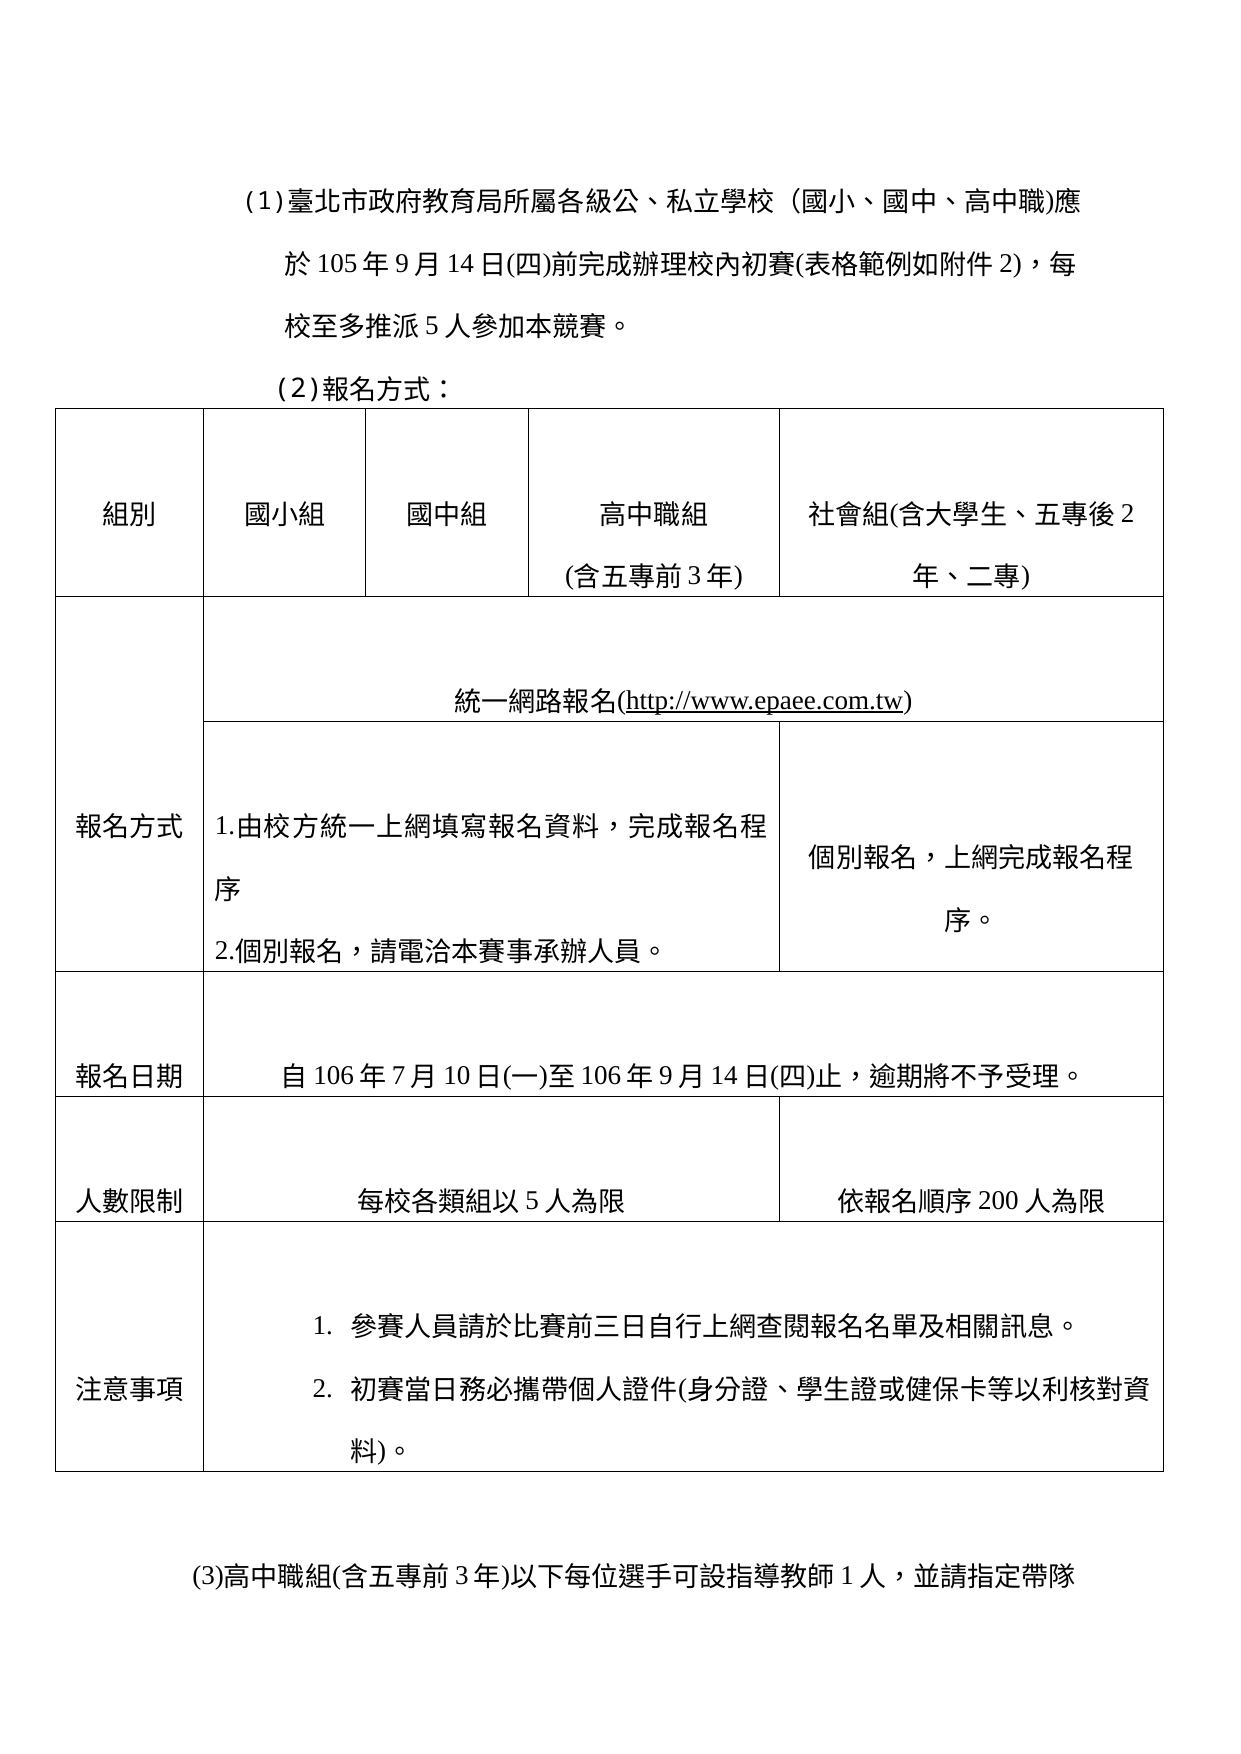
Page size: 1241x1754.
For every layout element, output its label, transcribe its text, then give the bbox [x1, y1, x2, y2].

table_header 組別 [56, 409, 203, 596]
table_cell 統一網路報名(http://www.epaee.com.tw) [204, 597, 1163, 721]
table_cell 1.由校方統一上網填寫報名資料，完成報名程序 2.個別報名，請電洽本賽事承辦人員。 [204, 722, 779, 971]
table_header 國小組 [204, 409, 365, 596]
table_cell 注意事項 [56, 1222, 203, 1471]
table_cell 依報名順序200人為限 [780, 1097, 1163, 1221]
text (3)高中職組(含五專前3年)以下每位選手可設指導教師1人，並請指定帶隊 [192, 1533, 1092, 1596]
table_cell 自106年7月10日(一)至106年9月14日(四)止，逾期將不予受理。 [204, 972, 1163, 1096]
table_header 國中組 [366, 409, 528, 596]
table_cell 參賽人員請於比賽前三日自行上網查閱報名名單及相關訊息。 初賽當日務必攜帶個人證件(身分證、學生證或健保卡等以利核對資料)。 [204, 1222, 1163, 1471]
table_cell 報名方式 [56, 597, 203, 971]
table_cell 個別報名，上網完成報名程序。 [780, 722, 1163, 971]
table_cell 每校各類組以5人為限 [204, 1097, 779, 1221]
table_cell 報名日期 [56, 972, 203, 1096]
table_cell 人數限制 [56, 1097, 203, 1221]
table_header 高中職組 (含五專前3年) [529, 409, 779, 596]
table_header 社會組(含大學生、五專後2年、二專) [780, 409, 1163, 596]
list 臺北市政府教育局所屬各級公、私立學校（國小、國中、高中職)應於105年9月14日(四)前完成辦理校內初賽(表格範例如附件2)，每校至多推派5人參加本競賽。 [242, 158, 1092, 346]
list 報名方式： [273, 346, 1092, 408]
